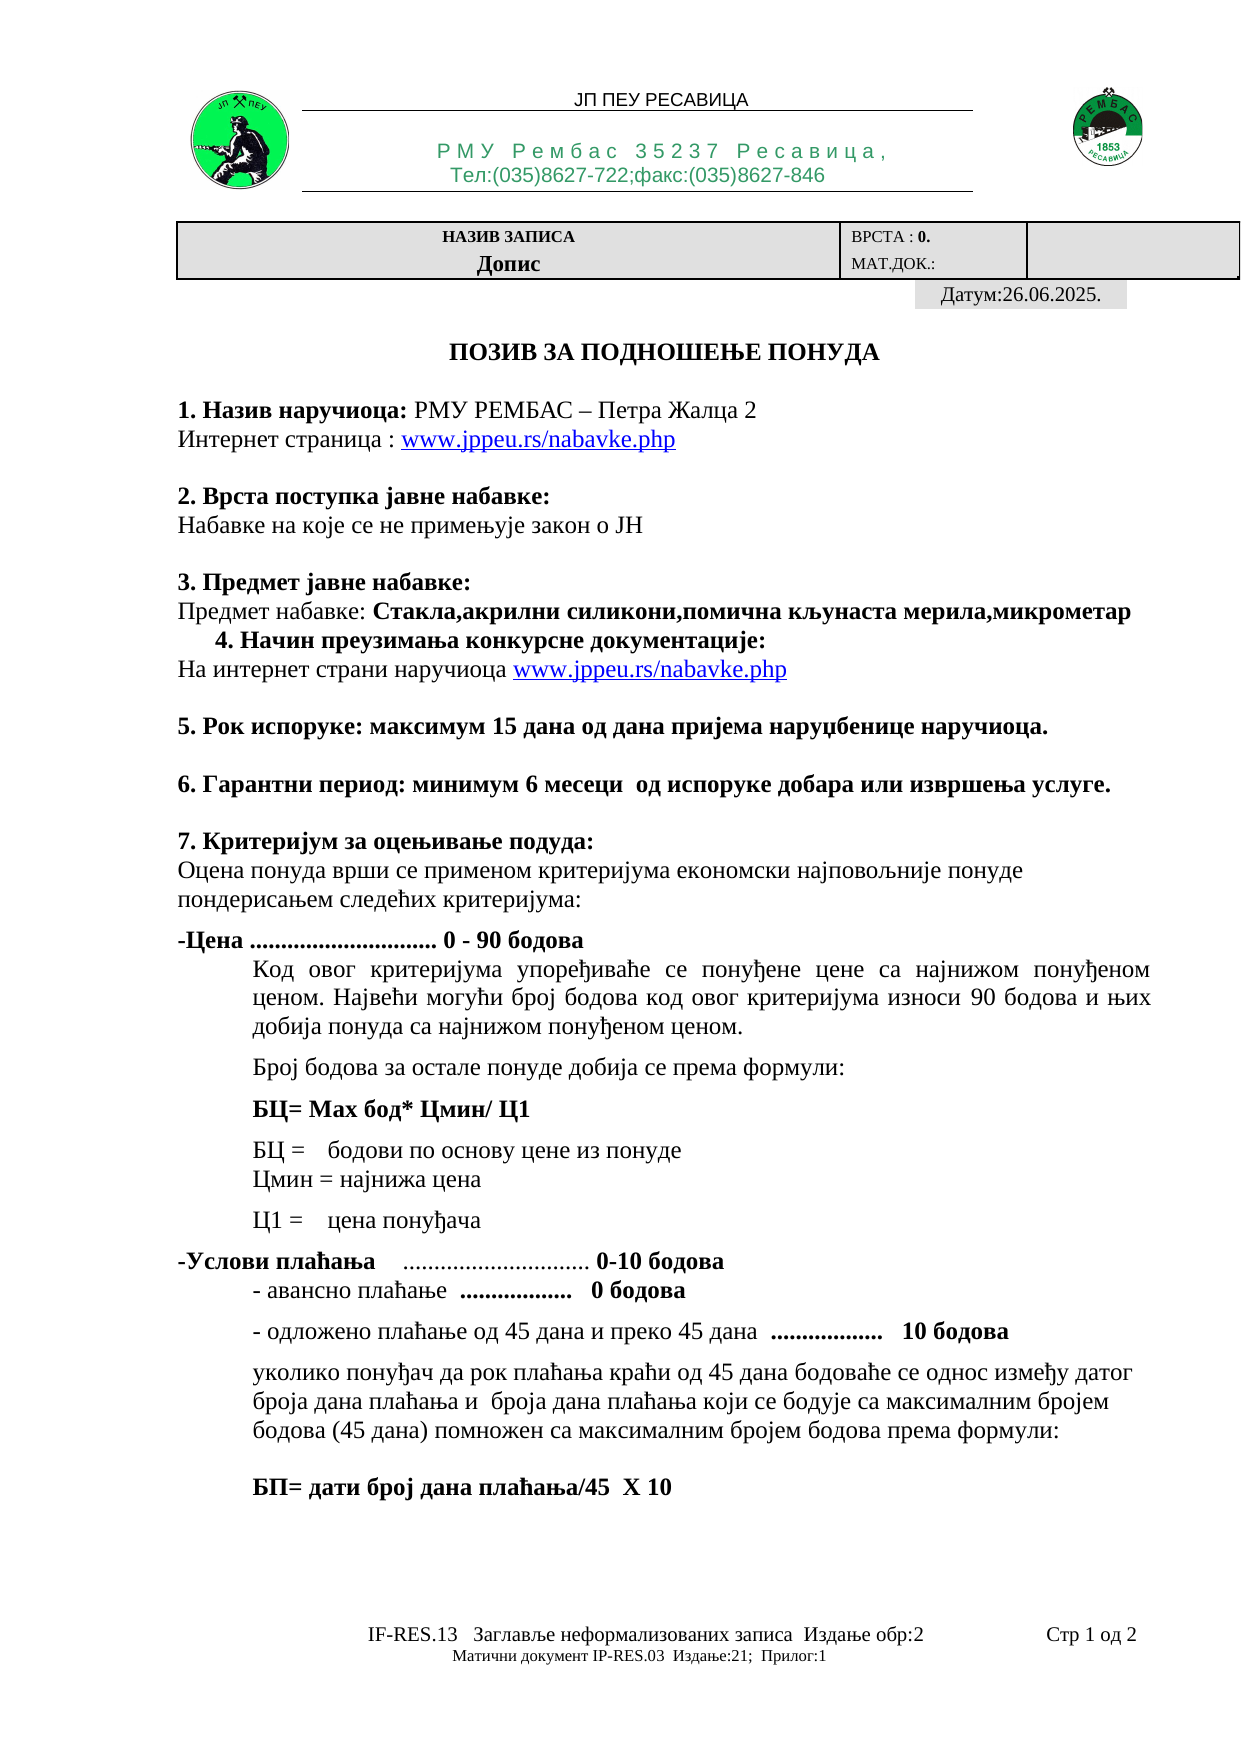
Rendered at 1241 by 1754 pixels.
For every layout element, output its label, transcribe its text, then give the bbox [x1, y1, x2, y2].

text 7. Критеријум за оцењивање подуда: [177, 826, 1152, 855]
table_cell [1164, 280, 1170, 309]
text 2. Врста поступка јавне набавке: [177, 481, 1152, 510]
text На интернет страни наручиоца www.jppeu.rs/nabavke.php [177, 654, 1152, 682]
text -Услови плаћања .............................. 0-10 бодова [177, 1246, 1152, 1275]
table_cell [1226, 280, 1232, 309]
text 5. Рок испоруке: максимум 15 дана од дана пријема наруџбенице наручиоца. [177, 711, 1152, 740]
table_cell [1170, 280, 1176, 309]
picture [190, 90, 290, 190]
table_header ВРСТА : 0. [841, 223, 1026, 249]
text Код овог критеријума упоређиваће се понуђене цене са најнижом понуђеном ценом. Највећи могући број бодова код овог критеријума износи 90 бодова и њих добија понуда са најнижом понуђеном ценом. [252, 954, 1152, 1040]
table_cell [177, 280, 915, 309]
text уколико понуђач да рок плаћања краћи од 45 дана бодоваће се однос између датог броја дана плаћања и броја дана плаћања који се бодује са максималним бројем бодова (45 дана) помножен са максималним бројем бодова према формули: [252, 1357, 1152, 1444]
table_cell [1201, 280, 1207, 309]
text -Цена .............................. 0 - 90 бодова [177, 925, 1152, 954]
table_cell [1028, 249, 1239, 278]
text БЦ = бодови по основу цене из понуде [252, 1135, 1152, 1164]
text - одложено плаћање од 45 дана и преко 45 дана .................. 10 бодова [252, 1316, 1152, 1345]
text Ц1 = цена понуђача [252, 1205, 1152, 1234]
text 6. Гарантни период: минимум 6 месеци од испоруке добара или извршења услуге. [177, 769, 1152, 797]
text Оцена понуда врши се применом критеријума економски најповољније понуде пондерисањем следећих критеријума: [177, 855, 1152, 912]
text 3. Предмет јавне набавке: [177, 567, 1152, 596]
text БЦ= Маx бод* Цмин/ Ц1 [252, 1094, 1152, 1122]
table_cell [1127, 280, 1152, 309]
text Број бодова за остале понуде добија се према формули: [252, 1052, 1152, 1081]
table_cell Датум:26.06.2025. [915, 280, 1127, 309]
table_cell [1214, 280, 1220, 309]
picture [1073, 87, 1143, 166]
table_cell [1195, 280, 1201, 309]
text Цмин = најнижа цена [252, 1164, 1152, 1192]
table_cell [1158, 280, 1164, 309]
text Предмет набавке: Стакла,акрилни силикони,помична кљунаста мерила,микрометар [177, 596, 1152, 625]
table_header Ознака: [1028, 223, 1239, 249]
table_cell Допис [178, 249, 839, 278]
text 1. Назив наручиоца: РМУ РЕМБАС – Петра Жалца 2 [177, 395, 1152, 424]
table_cell [1189, 280, 1195, 309]
table_cell [1176, 280, 1182, 309]
text - авансно плаћање .................. 0 бодова [252, 1275, 1152, 1304]
table_cell [1183, 280, 1189, 309]
text ПОЗИВ ЗА ПОДНОШЕЊЕ ПОНУДА [177, 337, 1152, 366]
table_cell [1152, 280, 1157, 309]
text БП= дати број дана плаћања/45 X 10 [252, 1472, 1152, 1501]
table_cell [1220, 280, 1226, 309]
table_cell [1233, 280, 1239, 309]
text Интернет страница : www.jppeu.rs/nabavke.php [177, 424, 1152, 452]
text 4. Начин преузимања конкурсне документације: [177, 625, 1152, 654]
table_header НАЗИВ ЗАПИСА [178, 223, 839, 249]
table_cell МАТ.ДОК.: [841, 249, 1026, 278]
table_cell [1208, 280, 1214, 309]
text Набавке на које се не примењује закон о ЈН [177, 510, 1152, 539]
